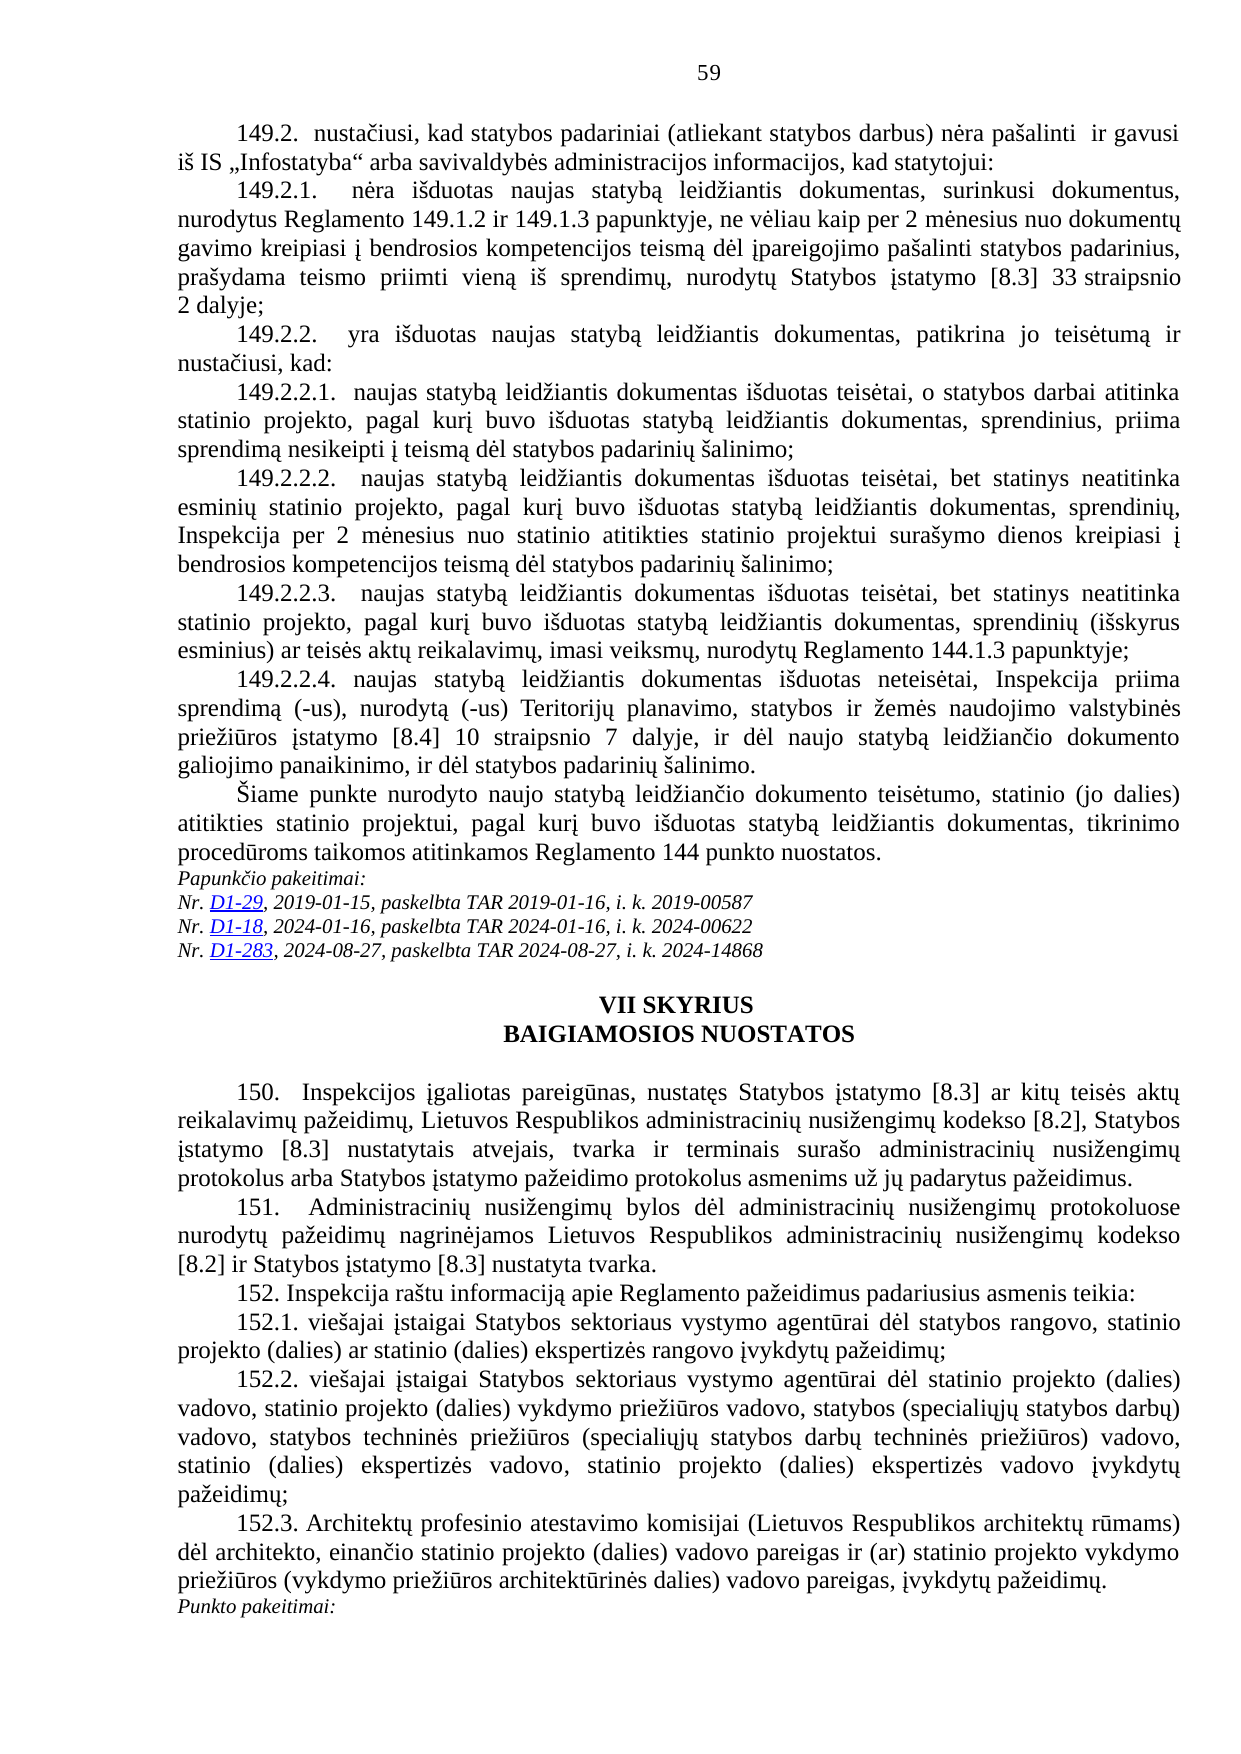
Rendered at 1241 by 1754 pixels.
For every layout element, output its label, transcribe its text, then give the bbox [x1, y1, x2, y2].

text 149.2. nustačiusi, kad statybos padariniai (atliekant statybos darbus) nėra pašalinti ir gavusi iš IS „Infostatyba“ arba savivaldybės administracijos informacijos, kad statytojui: [177, 118, 1181, 176]
text Nr. D1-18, 2024-01-16, paskelbta TAR 2024-01-16, i. k. 2024-00622 [177, 914, 1181, 938]
text VII SKYRIUS [177, 991, 1181, 1019]
text 152. Inspekcija raštu informaciją apie Reglamento pažeidimus padariusius asmenis teikia: [177, 1278, 1181, 1307]
text 149.2.1. nėra išduotas naujas statybą leidžiantis dokumentas, surinkusi dokumentus, nurodytus Reglamento 149.1.2 ir 149.1.3 papunktyje, ne vėliau kaip per 2 mėnesius nuo dokumentų gavimo kreipiasi į bendrosios kompetencijos teismą dėl įpareigojimo pašalinti statybos padarinius, prašydama teismo priimti vieną iš sprendimų, nurodytų Statybos įstatymo [8.3] 33 straipsnio 2 dalyje; [177, 176, 1181, 319]
text 152.1. viešajai įstaigai Statybos sektoriaus vystymo agentūrai dėl statybos rangovo, statinio projekto (dalies) ar statinio (dalies) ekspertizės rangovo įvykdytų pažeidimų; [177, 1307, 1181, 1364]
text Papunkčio pakeitimai: [177, 866, 1181, 890]
text 149.2.2.2. naujas statybą leidžiantis dokumentas išduotas teisėtai, bet statinys neatitinka esminių statinio projekto, pagal kurį buvo išduotas statybą leidžiantis dokumentas, sprendinių, Inspekcija per 2 mėnesius nuo statinio atitikties statinio projektui surašymo dienos kreipiasi į bendrosios kompetencijos teismą dėl statybos padarinių šalinimo; [177, 463, 1181, 578]
text 151. Administracinių nusižengimų bylos dėl administracinių nusižengimų protokoluose nurodytų pažeidimų nagrinėjamos Lietuvos Respublikos administracinių nusižengimų kodekso [8.2] ir Statybos įstatymo [8.3] nustatyta tvarka. [177, 1192, 1181, 1278]
text Nr. D1-29, 2019-01-15, paskelbta TAR 2019-01-16, i. k. 2019-00587 [177, 890, 1181, 914]
text BAIGIAMOSIOS NUOSTATOS [177, 1019, 1181, 1048]
text 149.2.2.3. naujas statybą leidžiantis dokumentas išduotas teisėtai, bet statinys neatitinka statinio projekto, pagal kurį buvo išduotas statybą leidžiantis dokumentas, sprendinių (išskyrus esminius) ar teisės aktų reikalavimų, imasi veiksmų, nurodytų Reglamento 144.1.3 papunktyje; [177, 578, 1181, 664]
text Punkto pakeitimai: [177, 1594, 1181, 1618]
text 152.3. Architektų profesinio atestavimo komisijai (Lietuvos Respublikos architektų rūmams) dėl architekto, einančio statinio projekto (dalies) vadovo pareigas ir (ar) statinio projekto vykdymo priežiūros (vykdymo priežiūros architektūrinės dalies) vadovo pareigas, įvykdytų pažeidimų. [177, 1508, 1181, 1594]
text 150. Inspekcijos įgaliotas pareigūnas, nustatęs Statybos įstatymo [8.3] ar kitų teisės aktų reikalavimų pažeidimų, Lietuvos Respublikos administracinių nusižengimų kodekso [8.2], Statybos įstatymo [8.3] nustatytais atvejais, tvarka ir terminais surašo administracinių nusižengimų protokolus arba Statybos įstatymo pažeidimo protokolus asmenims už jų padarytus pažeidimus. [177, 1077, 1181, 1192]
text Šiame punkte nurodyto naujo statybą leidžiančio dokumento teisėtumo, statinio (jo dalies) atitikties statinio projektui, pagal kurį buvo išduotas statybą leidžiantis dokumentas, tikrinimo procedūroms taikomos atitinkamos Reglamento 144 punkto nuostatos. [177, 779, 1181, 866]
text 149.2.2. yra išduotas naujas statybą leidžiantis dokumentas, patikrina jo teisėtumą ir nustačiusi, kad: [177, 319, 1181, 377]
text Nr. D1-283, 2024-08-27, paskelbta TAR 2024-08-27, i. k. 2024-14868 [177, 938, 1181, 962]
text 149.2.2.1. naujas statybą leidžiantis dokumentas išduotas teisėtai, o statybos darbai atitinka statinio projekto, pagal kurį buvo išduotas statybą leidžiantis dokumentas, sprendinius, priima sprendimą nesikeipti į teismą dėl statybos padarinių šalinimo; [177, 377, 1181, 463]
text 149.2.2.4. naujas statybą leidžiantis dokumentas išduotas neteisėtai, Inspekcija priima sprendimą (-us), nurodytą (-us) Teritorijų planavimo, statybos ir žemės naudojimo valstybinės priežiūros įstatymo [8.4] 10 straipsnio 7 dalyje, ir dėl naujo statybą leidžiančio dokumento galiojimo panaikinimo, ir dėl statybos padarinių šalinimo. [177, 664, 1181, 779]
text 152.2. viešajai įstaigai Statybos sektoriaus vystymo agentūrai dėl statinio projekto (dalies) vadovo, statinio projekto (dalies) vykdymo priežiūros vadovo, statybos (specialiųjų statybos darbų) vadovo, statybos techninės priežiūros (specialiųjų statybos darbų techninės priežiūros) vadovo, statinio (dalies) ekspertizės vadovo, statinio projekto (dalies) ekspertizės vadovo įvykdytų pažeidimų; [177, 1364, 1181, 1508]
